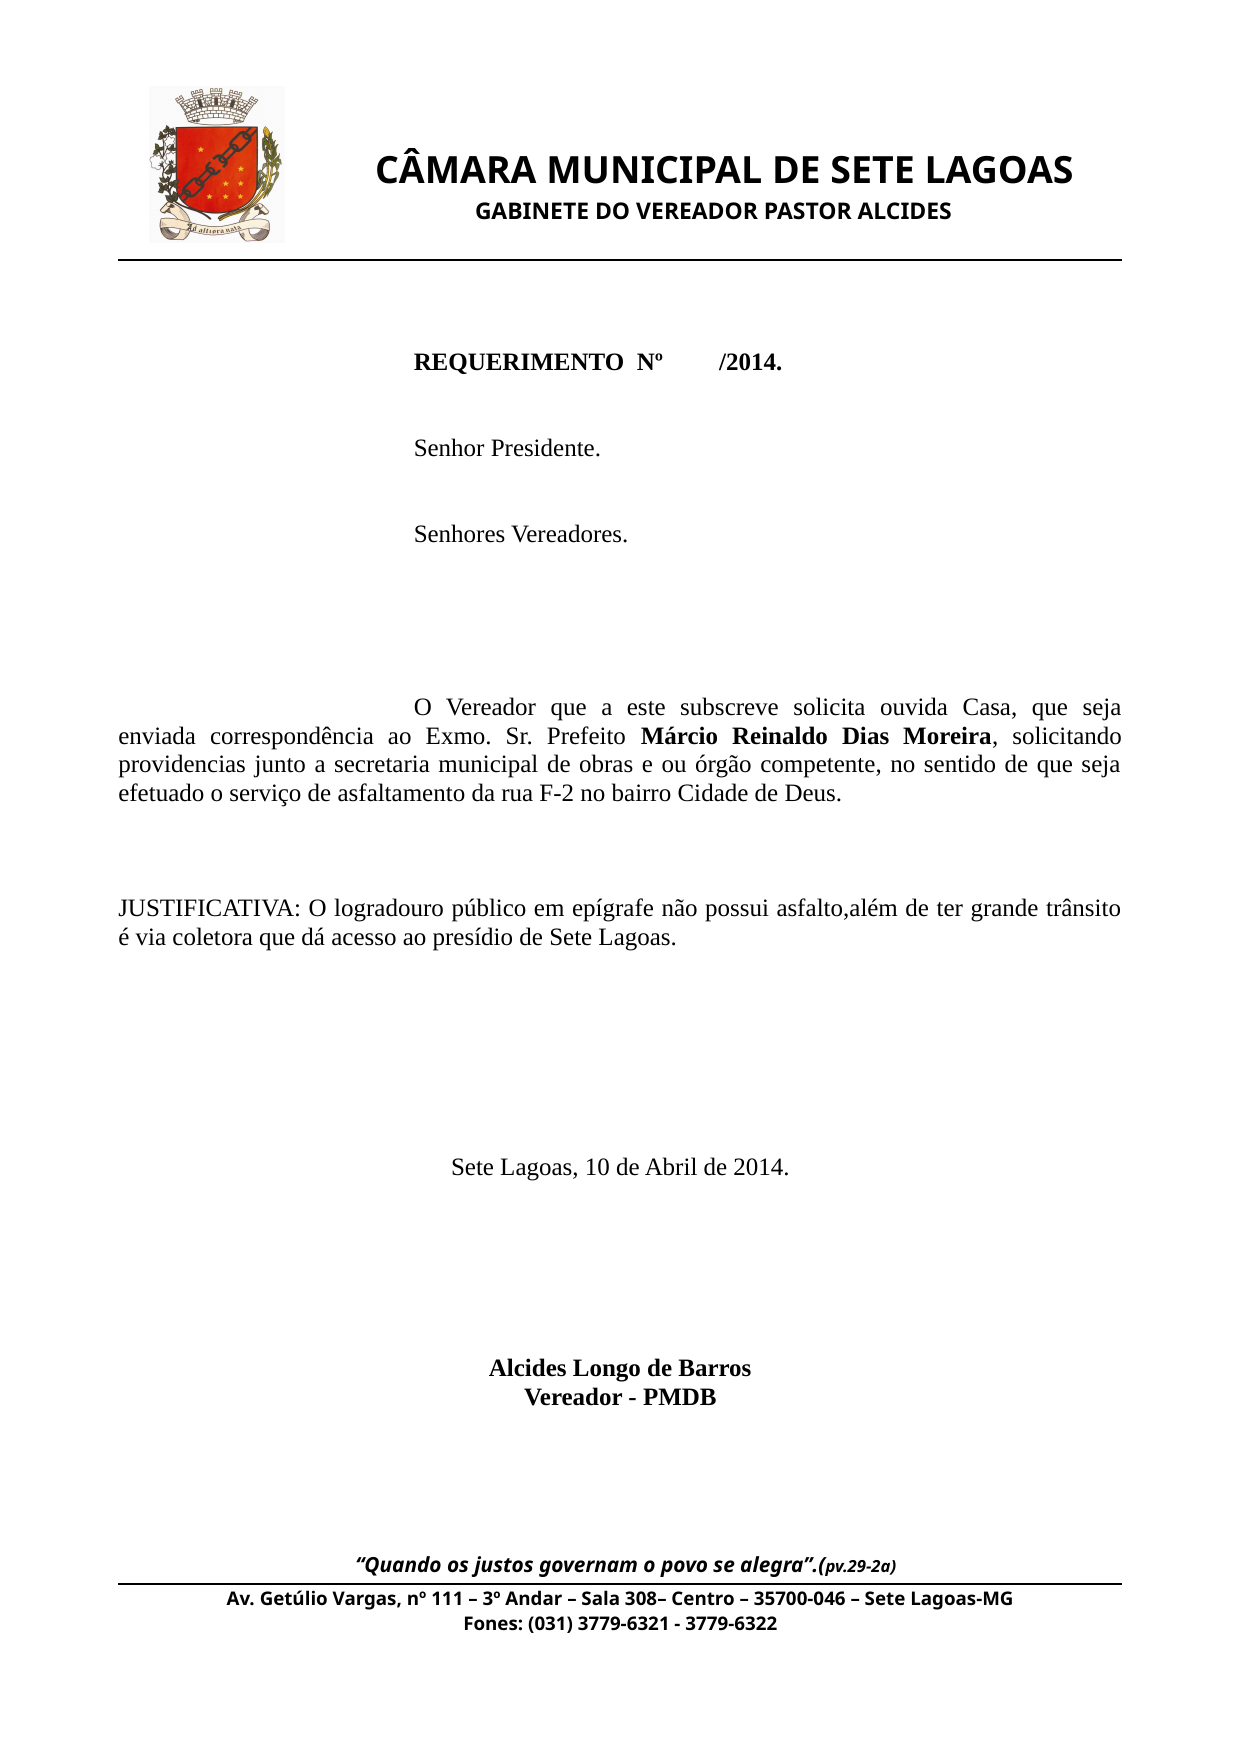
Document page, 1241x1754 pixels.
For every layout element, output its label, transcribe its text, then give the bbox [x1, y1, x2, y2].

text CÂMARA MUNICIPAL DE SETE LAGOAS [285, 144, 1122, 195]
text REQUERIMENTO Nº /2014. [118, 347, 1122, 376]
text [118, 144, 149, 195]
text Senhores Vereadores. [118, 519, 1122, 548]
text Alcides Longo de Barros [118, 1353, 1122, 1382]
text GABINETE DO VEREADOR PASTOR ALCIDES [285, 195, 1122, 226]
text JUSTIFICATIVA: O logradouro público em epígrafe não possui asfalto,além de ter grande trânsito é via coletora que dá acesso ao presídio de Sete Lagoas. [118, 893, 1122, 951]
picture [149, 86, 285, 243]
text [118, 195, 149, 226]
text Vereador - PMDB [118, 1382, 1122, 1411]
text Senhor Presidente. [118, 433, 1122, 462]
text O Vereador que a este subscreve solicita ouvida Casa, que seja enviada correspondência ao Exmo. Sr. Prefeito Márcio Reinaldo Dias Moreira, solicitando providencias junto a secretaria municipal de obras e ou órgão competente, no sentido de que seja efetuado o serviço de asfaltamento da rua F-2 no bairro Cidade de Deus. [118, 692, 1122, 807]
text Sete Lagoas, 10 de Abril de 2014. [118, 1152, 1122, 1181]
